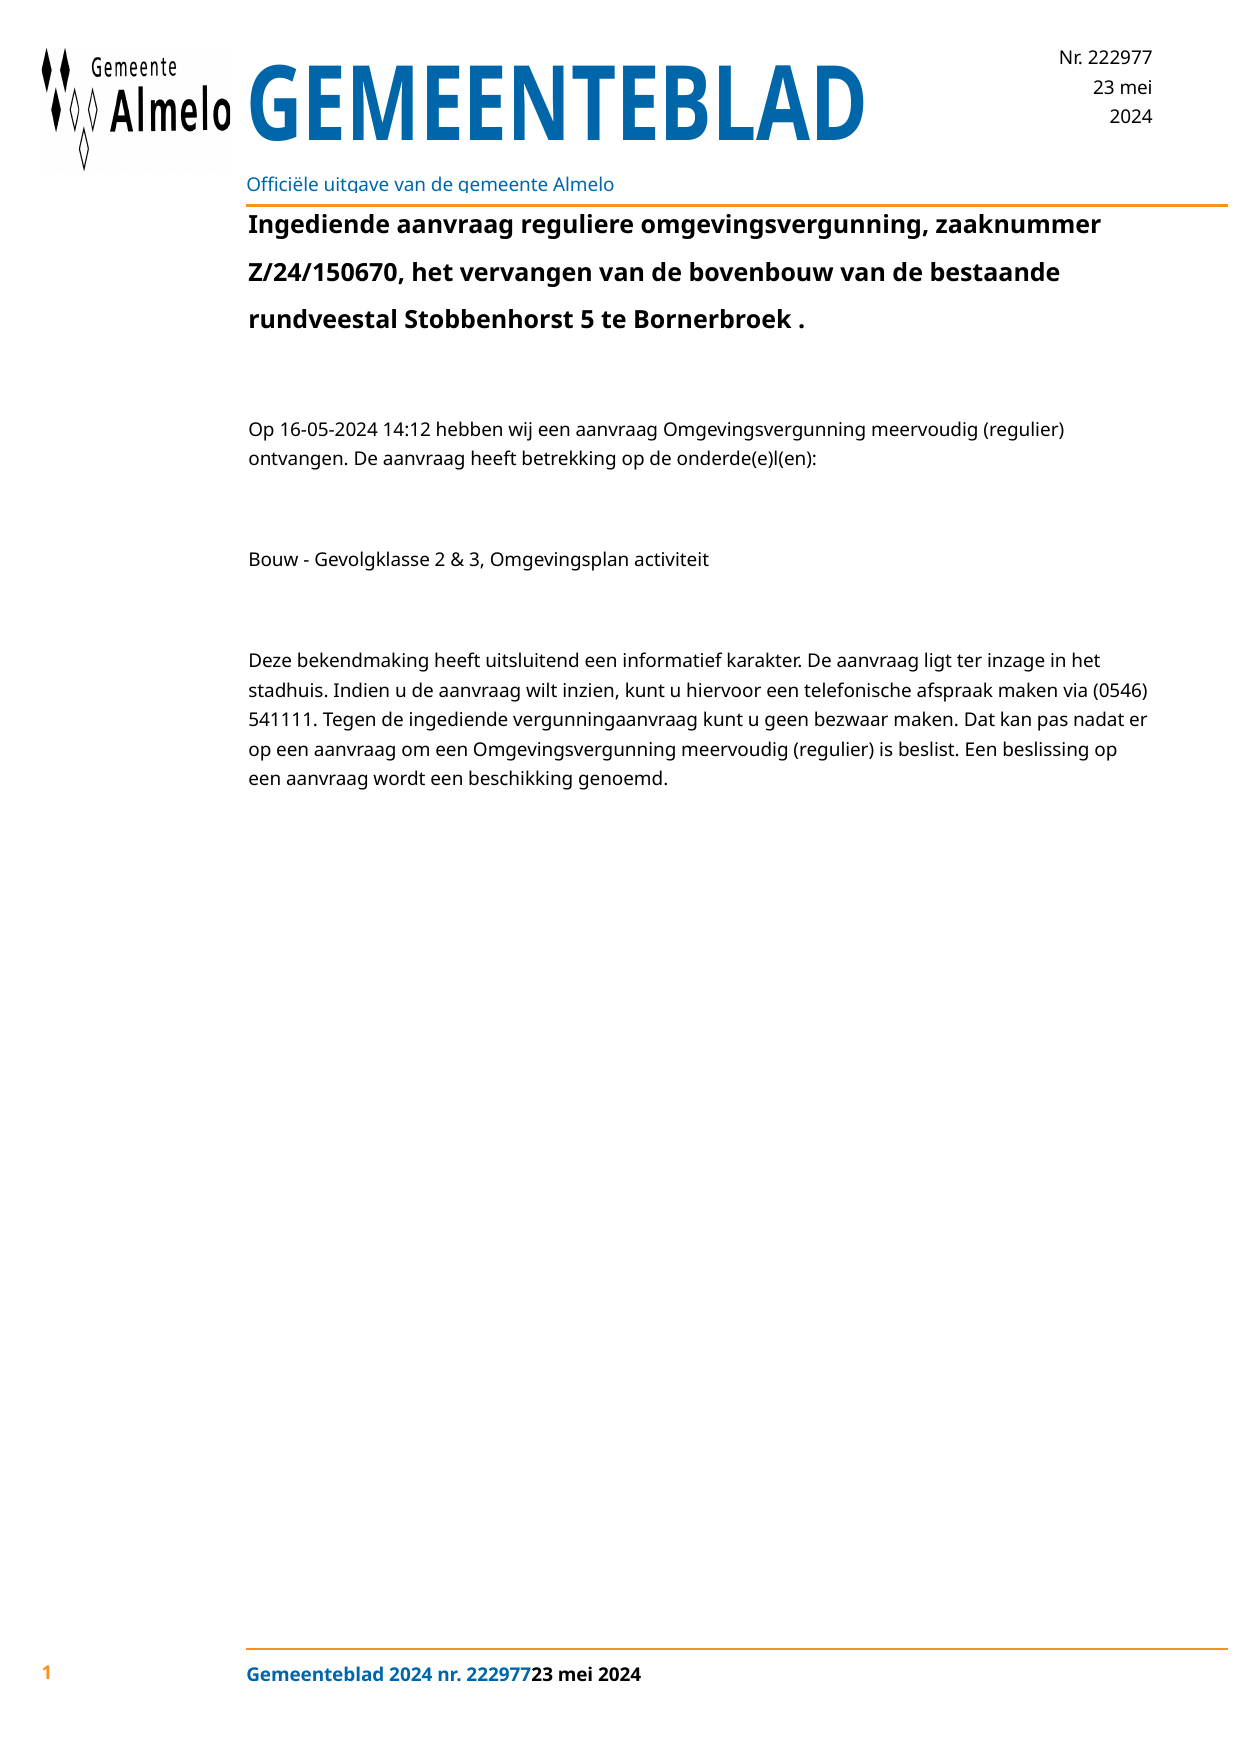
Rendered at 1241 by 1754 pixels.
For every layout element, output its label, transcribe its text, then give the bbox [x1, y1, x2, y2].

text Bouw - Gevolgklasse 2 & 3, Omgevingsplan activiteit [248, 546, 1152, 572]
text Op 16-05-2024 14:12 hebben wij een aanvraag Omgevingsvergunning meervoudig (regulier) ontvangen. De aanvraag heeft betrekking op de onderde(e)l(en): [248, 416, 1152, 471]
text Deze bekendmaking heeft uitsluitend een informatief karakter. De aanvraag ligt ter inzage in het stadhuis. Indien u de aanvraag wilt inzien, kunt u hiervoor een telefonische afspraak maken via (0546) 541111. Tegen de ingediende vergunningaanvraag kunt u geen bezwaar maken. Dat kan pas nadat er op een aanvraag om een Omgevingsvergunning meervoudig (regulier) is beslist. Een beslissing op een aanvraag wordt een beschikking genoemd. [248, 647, 1152, 791]
picture [41, 47, 231, 172]
text Ingediende aanvraag reguliere omgevingsvergunning, zaaknummer Z/24/150670, het vervangen van de bovenbouw van de bestaande rundveestal Stobbenhorst 5 te Bornerbroek . [248, 207, 1152, 336]
